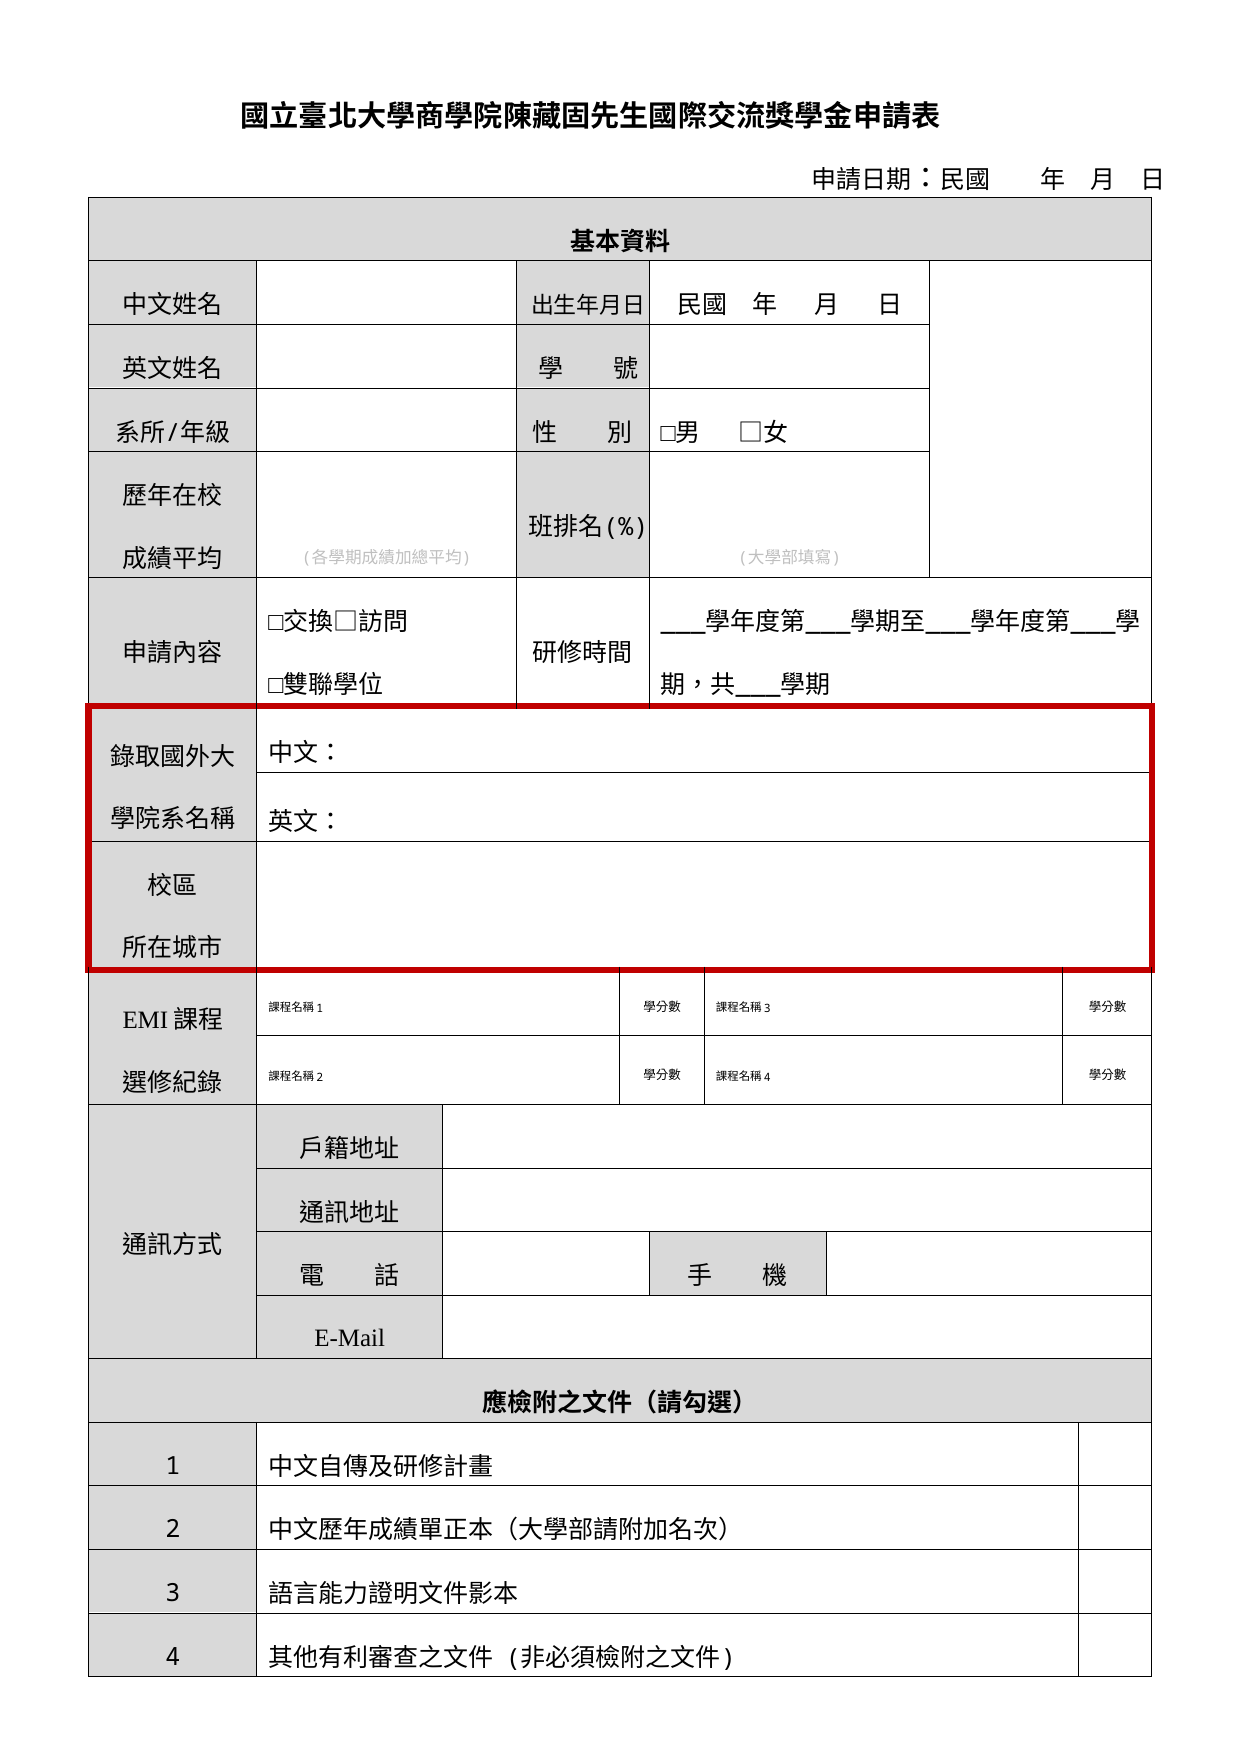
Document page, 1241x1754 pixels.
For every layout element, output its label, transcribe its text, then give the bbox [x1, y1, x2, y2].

table_cell [257, 842, 1149, 967]
table_cell 4 [89, 1614, 256, 1676]
table_cell 其他有利審查之文件 (非必須檢附之文件) [257, 1614, 1078, 1676]
table_cell [443, 1105, 1151, 1168]
table_cell (各學期成績加總平均) [257, 452, 516, 577]
table_cell 中文姓名 [89, 261, 256, 324]
table_cell 請自行黏貼本人最近3個月內2吋正面半身脫帽 照片乙張 [930, 261, 1151, 577]
table_cell 英文姓名 [89, 325, 256, 387]
table_cell 英文： [257, 773, 1149, 841]
table_cell □交換□訪問 □雙聯學位 [257, 578, 516, 703]
table_cell 學 號 [517, 325, 649, 387]
table_cell [443, 1232, 649, 1295]
table_cell [1079, 1614, 1151, 1676]
table_cell 中文自傳及研修計畫 [257, 1423, 1078, 1485]
table_cell 課程名稱2 [257, 1036, 619, 1104]
table_cell (大學部填寫) [650, 452, 929, 577]
table_cell 學分數 [1063, 1036, 1151, 1104]
table_cell 通訊方式 [89, 1105, 256, 1358]
table_cell 課程名稱1 [257, 973, 619, 1035]
table_cell 中文歷年成績單正本（大學部請附加名次） [257, 1486, 1078, 1549]
text 國立臺北大學商學院陳藏固先生國際交流獎學金申請表 [0, 72, 1165, 134]
table_cell 課程名稱4 [705, 1036, 1062, 1104]
table_cell [443, 1296, 1151, 1358]
table_cell [257, 325, 516, 387]
table_cell 研修時間 [517, 578, 649, 703]
table_cell 班排名(%) [517, 452, 649, 577]
table_cell 性 別 [517, 389, 649, 451]
table_cell 1 [89, 1423, 256, 1485]
table_cell 電 話 [257, 1232, 442, 1295]
table_cell 申請內容 [89, 578, 256, 703]
table_cell [257, 261, 516, 324]
table_cell 課程名稱3 [705, 973, 1062, 1035]
table_cell 系所/年級 [89, 389, 256, 451]
table_cell EMI課程 選修紀錄 [89, 973, 256, 1104]
table_cell □男 □女 [650, 389, 929, 451]
table_cell 校區 所在城市 [92, 842, 256, 967]
table_cell 語言能力證明文件影本 [257, 1550, 1078, 1612]
table_cell [827, 1232, 1151, 1295]
text 申請日期：民國 年 月 日 [0, 134, 1165, 197]
table_cell [1079, 1550, 1151, 1612]
table_cell 戶籍地址 [257, 1105, 442, 1168]
table_header 基本資料 [89, 198, 1151, 260]
table_cell 出生年月日 [517, 261, 649, 324]
table_cell [650, 325, 929, 387]
table_cell 學分數 [620, 1036, 704, 1104]
table_cell 學分數 [1063, 973, 1151, 1035]
table_cell 學分數 [620, 973, 704, 1035]
table_cell 錄取國外大學院系名稱 [92, 709, 256, 841]
table_cell [1079, 1423, 1151, 1485]
table_cell 中文： [257, 709, 1149, 772]
table_cell ___學年度第___學期至___學年度第___學期，共___學期 [650, 578, 1151, 703]
table_cell [443, 1169, 1151, 1231]
table_cell 2 [89, 1486, 256, 1549]
table_cell 手 機 [650, 1232, 826, 1295]
table_cell [1079, 1486, 1151, 1549]
table_cell 歷年在校 成績平均 [89, 452, 256, 577]
table_cell 應檢附之文件（請勾選） [89, 1359, 1151, 1422]
table_cell 通訊地址 [257, 1169, 442, 1231]
table_cell [257, 389, 516, 451]
table_cell E-Mail [257, 1296, 442, 1358]
table_cell 3 [89, 1550, 256, 1612]
table_cell 民國 年 月 日 [650, 261, 929, 324]
